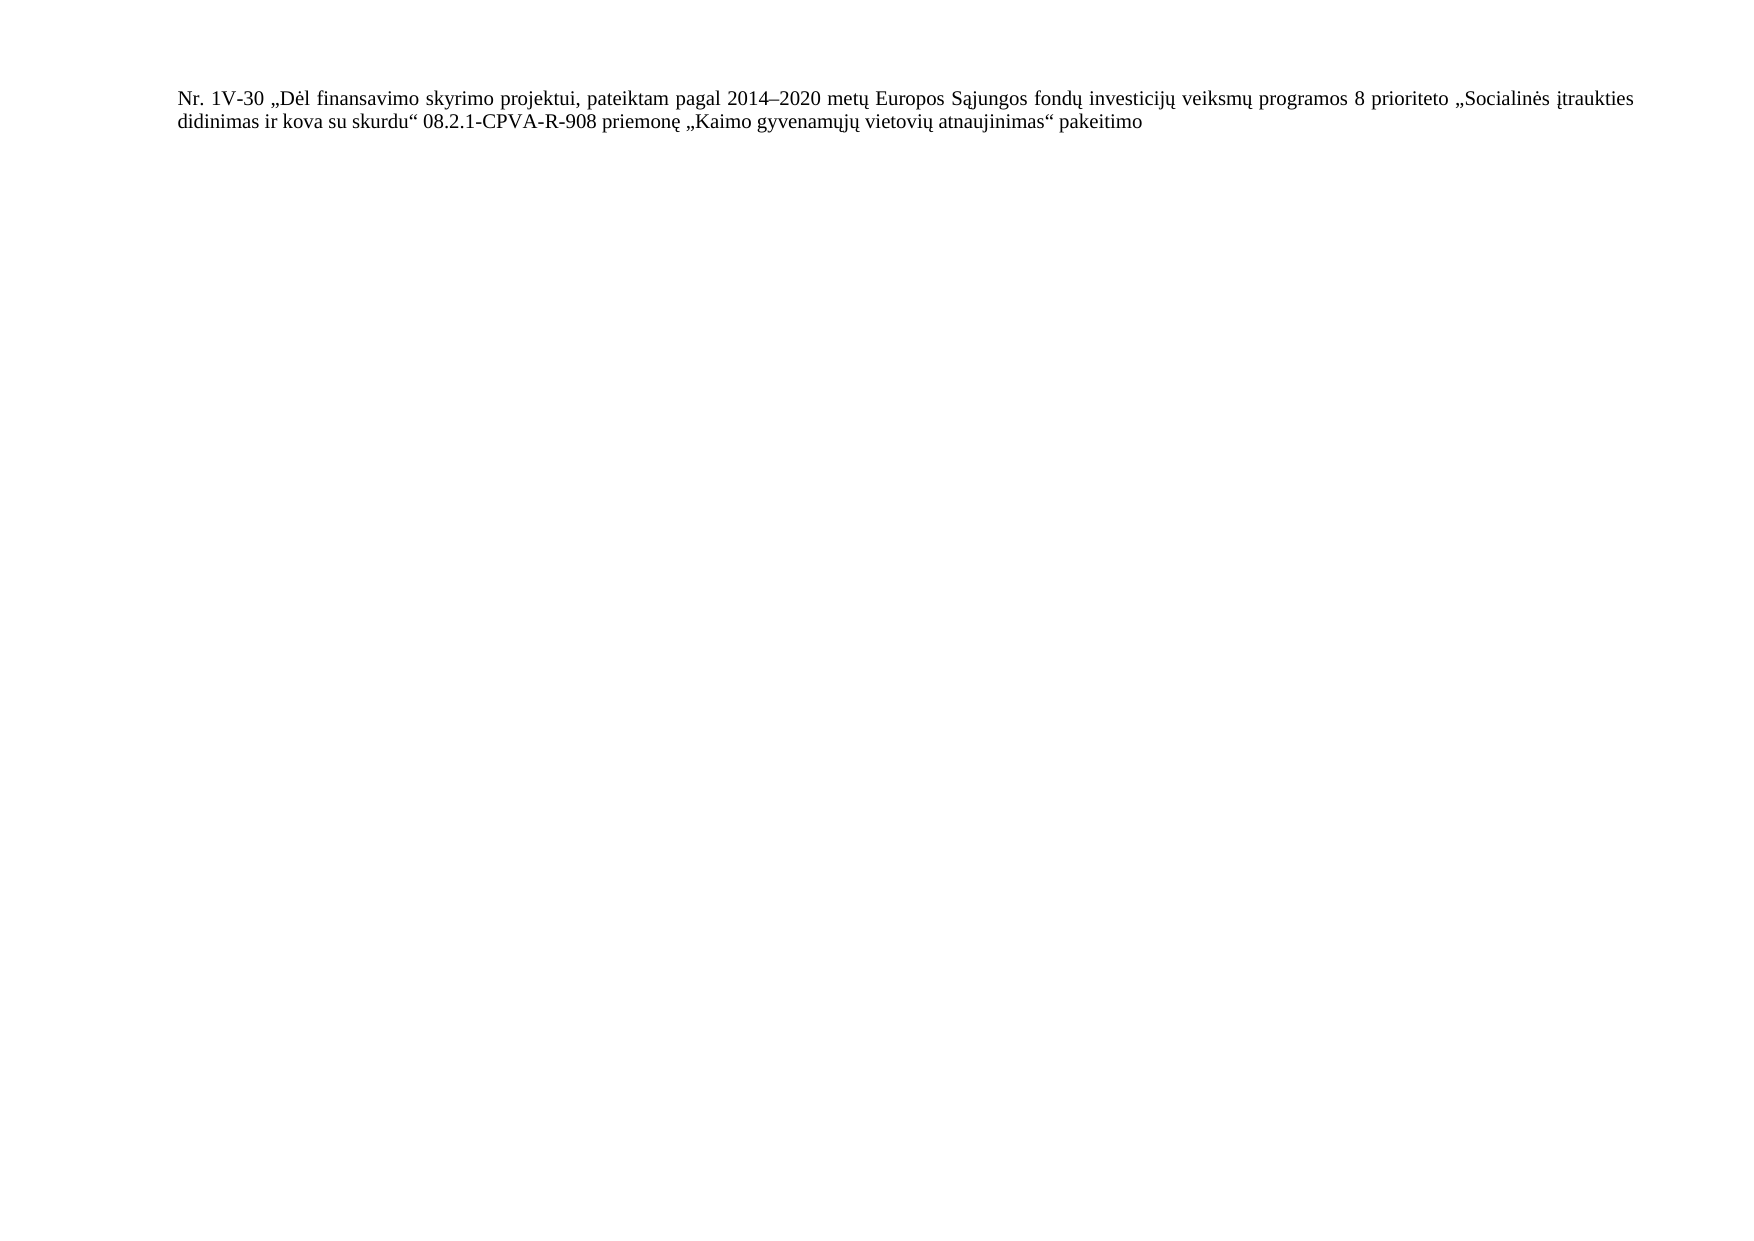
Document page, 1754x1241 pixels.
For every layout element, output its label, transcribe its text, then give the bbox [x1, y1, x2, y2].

text Nr. 1V-30 „Dėl finansavimo skyrimo projektui, pateiktam pagal 2014–2020 metų Europos Sąjungos fondų investicijų veiksmų programos 8 prioriteto „Socialinės įtraukties didinimas ir kova su skurdu“ 08.2.1-CPVA-R-908 priemonę „Kaimo gyvenamųjų vietovių atnaujinimas“ pakeitimo [177, 85, 1636, 133]
